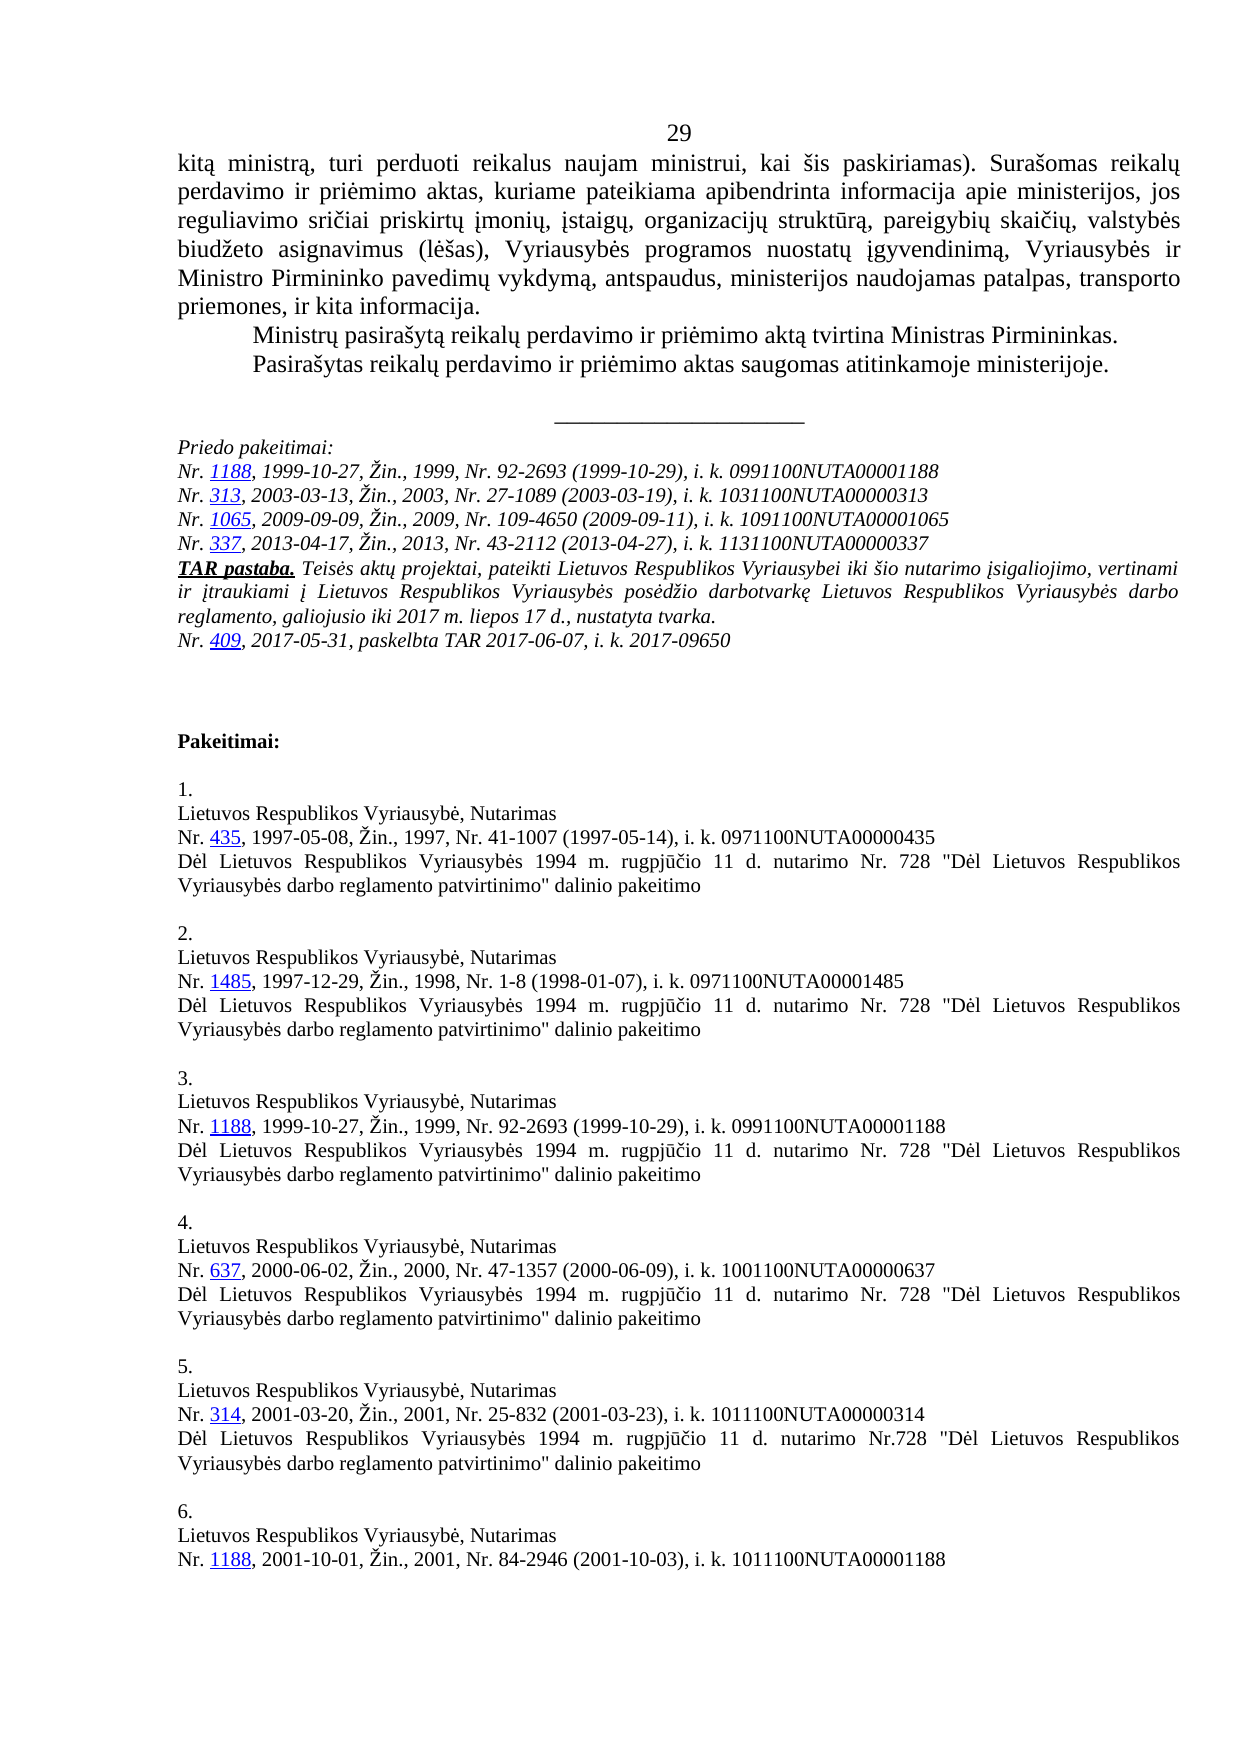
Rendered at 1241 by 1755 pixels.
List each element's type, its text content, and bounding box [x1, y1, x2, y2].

text Lietuvos Respublikos Vyriausybė, Nutarimas [177, 1089, 1181, 1113]
text Dėl Lietuvos Respublikos Vyriausybės 1994 m. rugpjūčio 11 d. nutarimo Nr. 728 "Dėl Lietuvos Respublikos Vyriausybės darbo reglamento patvirtinimo" dalinio pakeitimo [177, 849, 1181, 897]
text Priedo pakeitimai: [177, 435, 1181, 459]
text Nr. 1065, 2009-09-09, Žin., 2009, Nr. 109-4650 (2009-09-11), i. k. 1091100NUTA00001065 [177, 507, 1181, 531]
text 2. [177, 921, 1181, 945]
text Nr. 337, 2013-04-17, Žin., 2013, Nr. 43-2112 (2013-04-27), i. k. 1131100NUTA00000337 [177, 531, 1181, 555]
text TAR pastaba. Teisės aktų projektai, pateikti Lietuvos Respublikos Vyriausybei iki šio nutarimo įsigaliojimo, vertinami ir įtraukiami į Lietuvos Respublikos Vyriausybės posėdžio darbotvarkę Lietuvos Respublikos Vyriausybės darbo reglamento, galiojusio iki 2017 m. liepos 17 d., nustatyta tvarka. [177, 555, 1181, 628]
text 6. [177, 1498, 1181, 1523]
text Dėl Lietuvos Respublikos Vyriausybės 1994 m. rugpjūčio 11 d. nutarimo Nr. 728 "Dėl Lietuvos Respublikos Vyriausybės darbo reglamento patvirtinimo" dalinio pakeitimo [177, 1282, 1181, 1330]
text 4. [177, 1210, 1181, 1234]
text Nr. 1188, 1999-10-27, Žin., 1999, Nr. 92-2693 (1999-10-29), i. k. 0991100NUTA00001188 [177, 1113, 1181, 1138]
text Nr. 314, 2001-03-20, Žin., 2001, Nr. 25-832 (2001-03-23), i. k. 1011100NUTA00000314 [177, 1402, 1181, 1426]
text kitą ministrą, turi perduoti reikalus naujam ministrui, kai šis paskiriamas). Surašomas reikalų perdavimo ir priėmimo aktas, kuriame pateikiama apibendrinta informacija apie ministerijos, jos reguliavimo sričiai priskirtų įmonių, įstaigų, organizacijų struktūrą, pareigybių skaičių, valstybės biudžeto asignavimus (lėšas), Vyriausybės programos nuostatų įgyvendinimą, Vyriausybės ir Ministro Pirmininko pavedimų vykdymą, antspaudus, ministerijos naudojamas patalpas, transporto priemones, ir kita informacija. [177, 148, 1181, 320]
text Lietuvos Respublikos Vyriausybė, Nutarimas [177, 1378, 1181, 1402]
text Lietuvos Respublikos Vyriausybė, Nutarimas [177, 801, 1181, 825]
text Nr. 435, 1997-05-08, Žin., 1997, Nr. 41-1007 (1997-05-14), i. k. 0971100NUTA00000435 [177, 825, 1181, 849]
text Nr. 637, 2000-06-02, Žin., 2000, Nr. 47-1357 (2000-06-09), i. k. 1001100NUTA00000637 [177, 1258, 1181, 1282]
text Dėl Lietuvos Respublikos Vyriausybės 1994 m. rugpjūčio 11 d. nutarimo Nr.728 "Dėl Lietuvos Respublikos Vyriausybės darbo reglamento patvirtinimo" dalinio pakeitimo [177, 1426, 1181, 1474]
text Nr. 313, 2003-03-13, Žin., 2003, Nr. 27-1089 (2003-03-19), i. k. 1031100NUTA00000313 [177, 483, 1181, 507]
text 5. [177, 1354, 1181, 1378]
text Nr. 1188, 2001-10-01, Žin., 2001, Nr. 84-2946 (2001-10-03), i. k. 1011100NUTA00001188 [177, 1547, 1181, 1571]
text Lietuvos Respublikos Vyriausybė, Nutarimas [177, 1234, 1181, 1258]
text Pakeitimai: [177, 728, 1181, 753]
text Pasirašytas reikalų perdavimo ir priėmimo aktas saugomas atitinkamoje ministerijoje. [177, 349, 1181, 378]
text Dėl Lietuvos Respublikos Vyriausybės 1994 m. rugpjūčio 11 d. nutarimo Nr. 728 "Dėl Lietuvos Respublikos Vyriausybės darbo reglamento patvirtinimo" dalinio pakeitimo [177, 1138, 1181, 1186]
text Lietuvos Respublikos Vyriausybė, Nutarimas [177, 945, 1181, 969]
text Nr. 1188, 1999-10-27, Žin., 1999, Nr. 92-2693 (1999-10-29), i. k. 0991100NUTA00001188 [177, 459, 1181, 483]
text Ministrų pasirašytą reikalų perdavimo ir priėmimo aktą tvirtina Ministras Pirmininkas. [177, 320, 1181, 349]
text –––––––––––––––––––– [177, 406, 1181, 435]
text Dėl Lietuvos Respublikos Vyriausybės 1994 m. rugpjūčio 11 d. nutarimo Nr. 728 "Dėl Lietuvos Respublikos Vyriausybės darbo reglamento patvirtinimo" dalinio pakeitimo [177, 993, 1181, 1041]
text 3. [177, 1065, 1181, 1089]
text Nr. 409, 2017-05-31, paskelbta TAR 2017-06-07, i. k. 2017-09650 [177, 628, 1181, 652]
text 1. [177, 777, 1181, 801]
text Nr. 1485, 1997-12-29, Žin., 1998, Nr. 1-8 (1998-01-07), i. k. 0971100NUTA00001485 [177, 969, 1181, 993]
text Lietuvos Respublikos Vyriausybė, Nutarimas [177, 1523, 1181, 1547]
